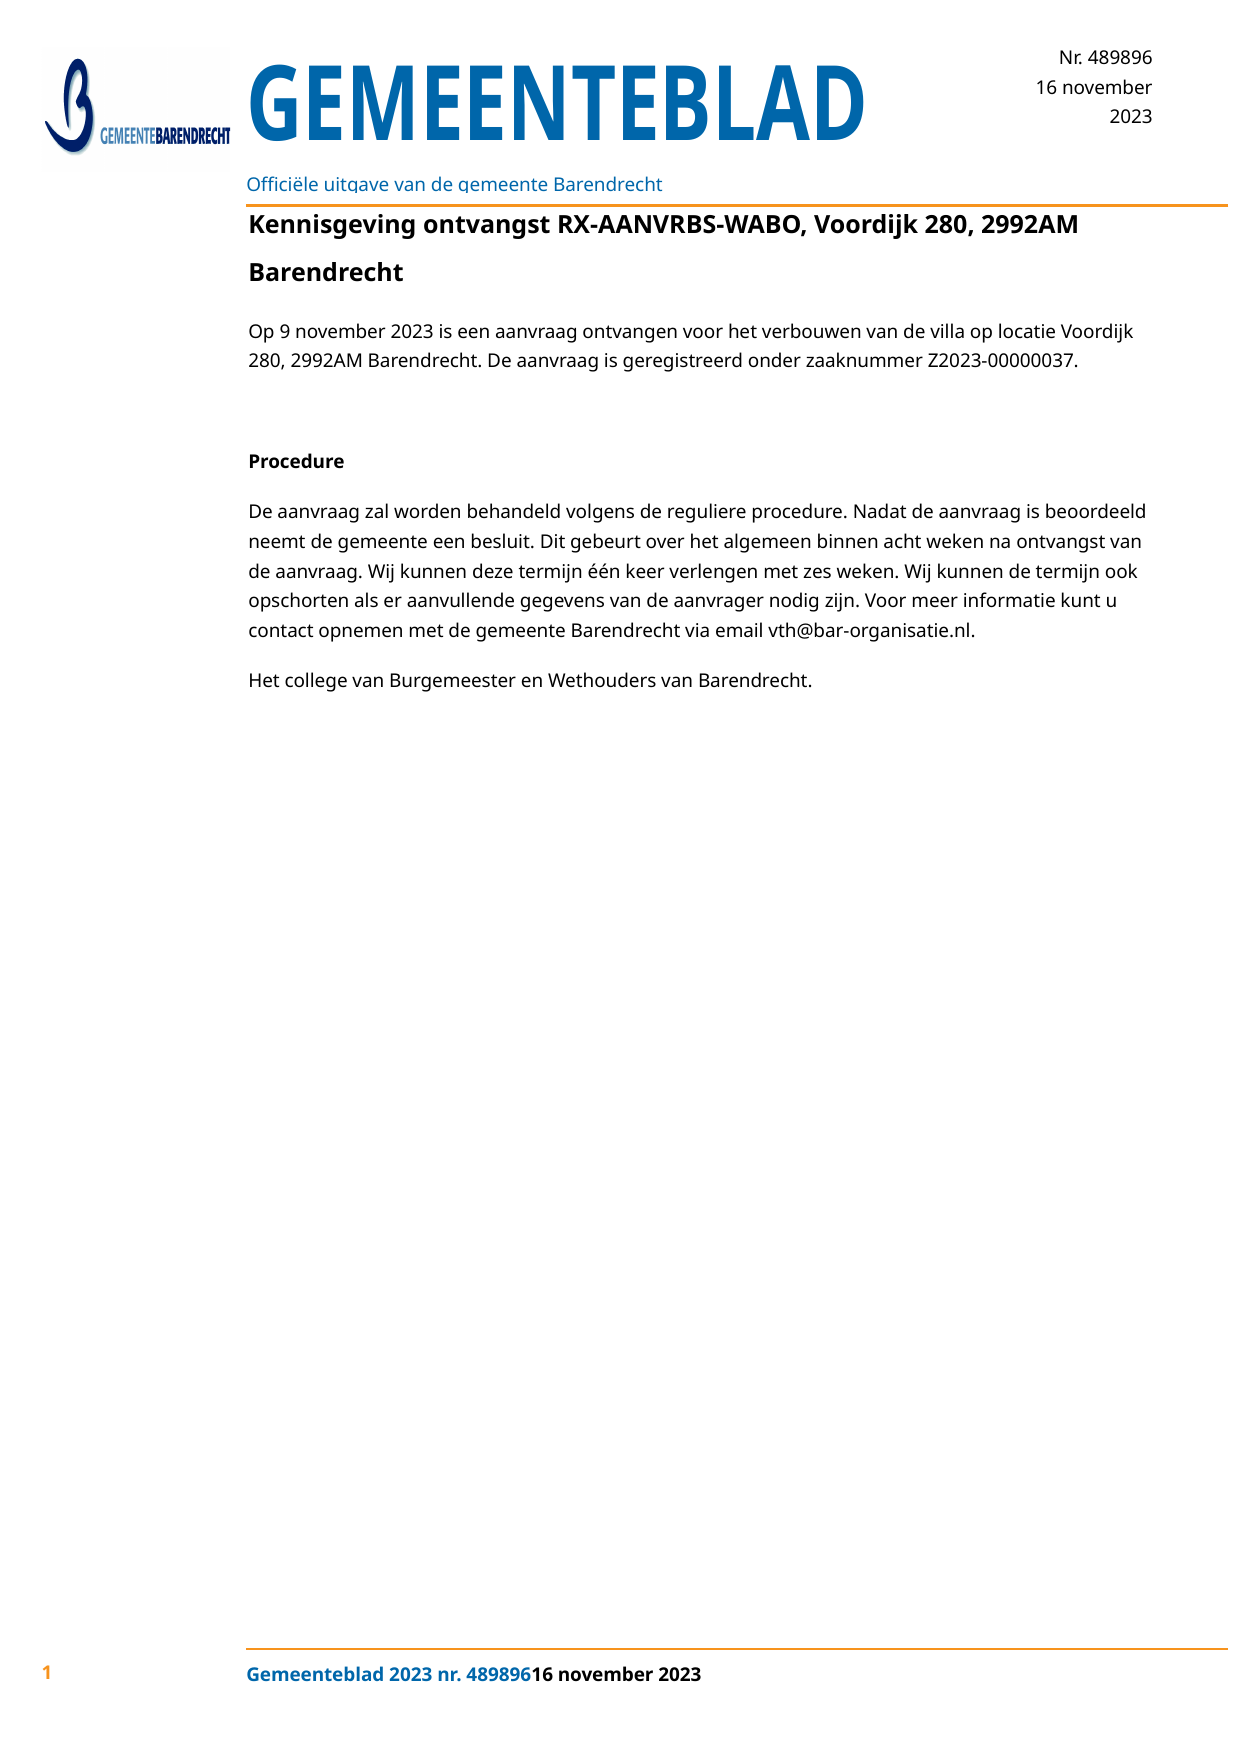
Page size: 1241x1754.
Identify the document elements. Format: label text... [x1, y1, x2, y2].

text Het college van Burgemeester en Wethouders van Barendrecht. [248, 667, 1152, 693]
text Procedure [248, 448, 1152, 474]
text Op 9 november 2023 is een aanvraag ontvangen voor het verbouwen van de villa op locatie Voordijk 280, 2992AM Barendrecht. De aanvraag is geregistreerd onder zaaknummer Z2023-00000037. [248, 318, 1152, 373]
picture [41, 47, 231, 172]
text Kennisgeving ontvangst RX-AANVRBS-WABO, Voordijk 280, 2992AM Barendrecht [248, 207, 1152, 288]
text De aanvraag zal worden behandeld volgens de reguliere procedure. Nadat de aanvraag is beoordeeld neemt de gemeente een besluit. Dit gebeurt over het algemeen binnen acht weken na ontvangst van de aanvraag. Wij kunnen deze termijn één keer verlengen met zes weken. Wij kunnen de termijn ook opschorten als er aanvullende gegevens van de aanvrager nodig zijn. Voor meer informatie kunt u contact opnemen met de gemeente Barendrecht via email vth@bar-organisatie.nl. [248, 499, 1152, 643]
